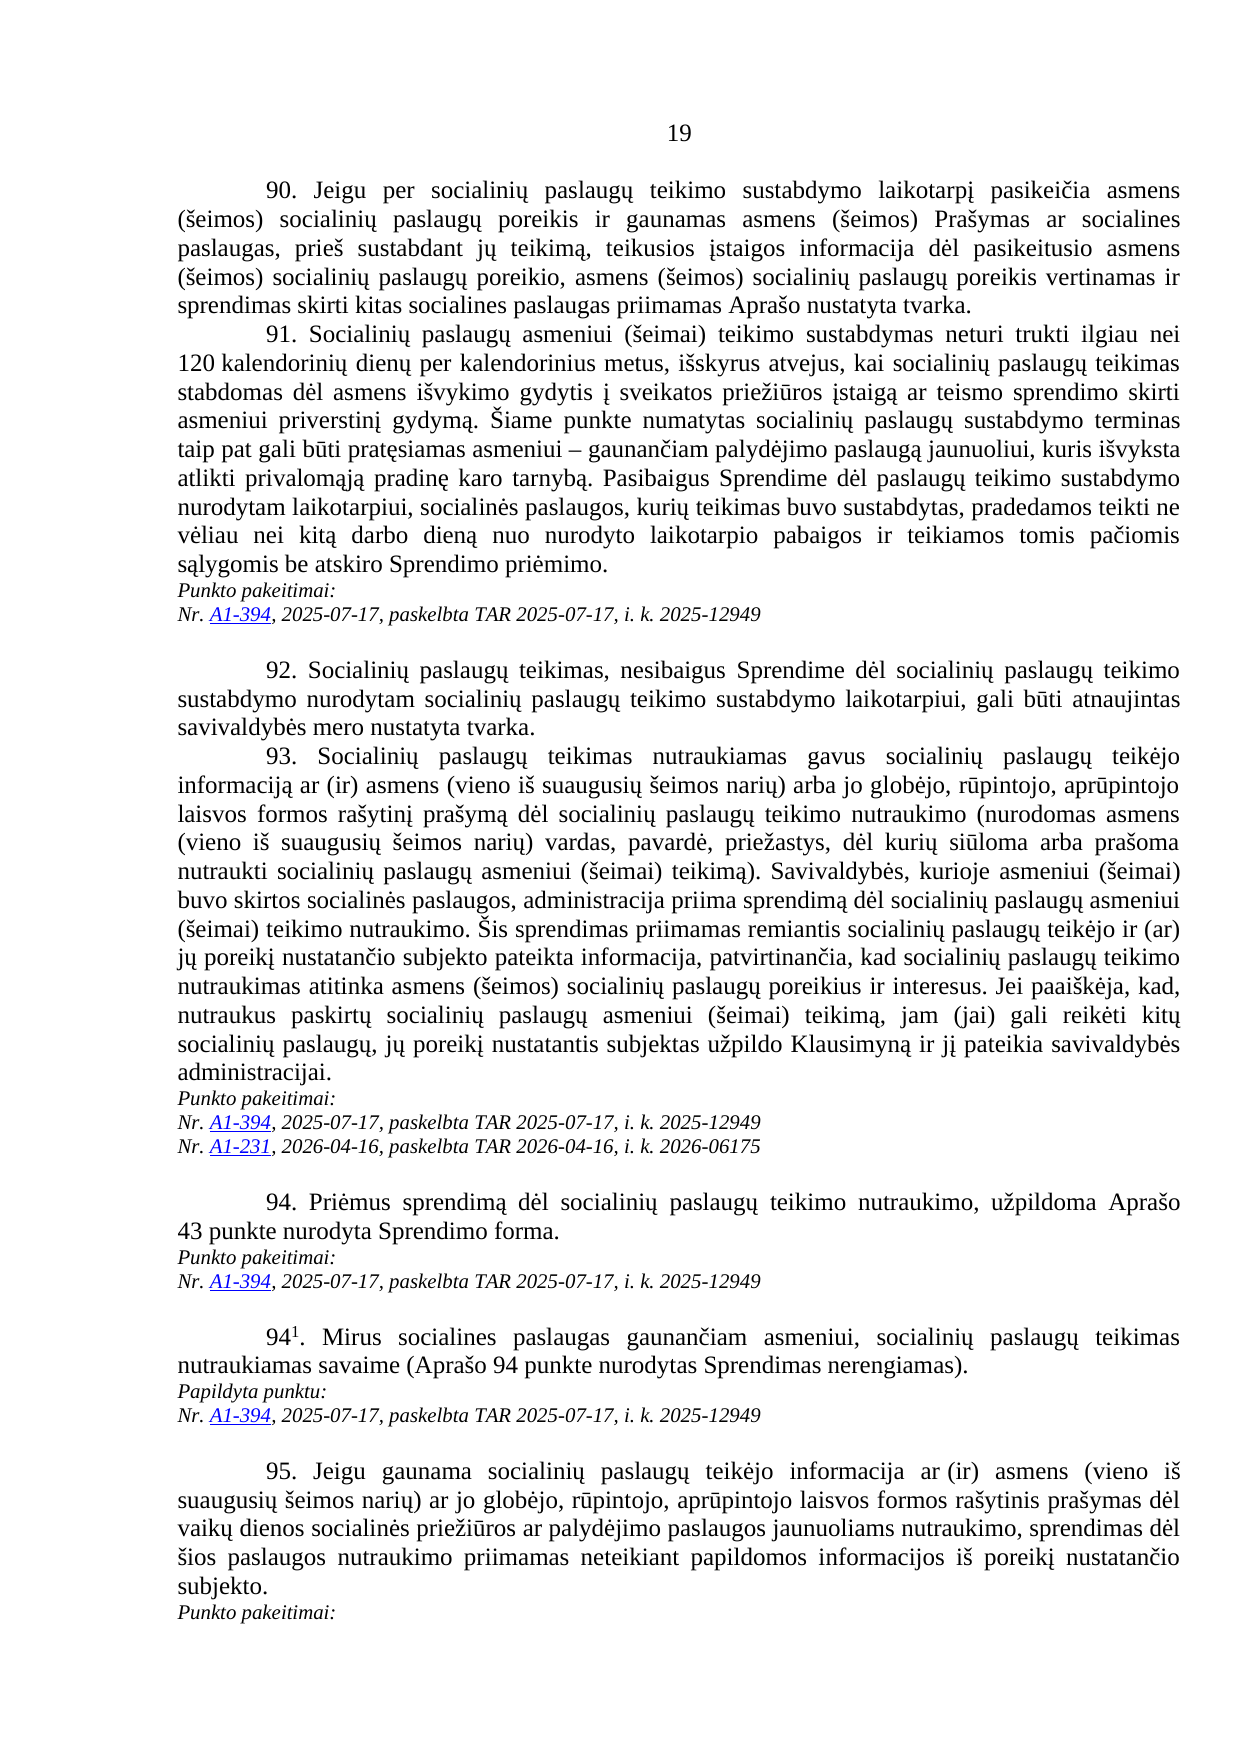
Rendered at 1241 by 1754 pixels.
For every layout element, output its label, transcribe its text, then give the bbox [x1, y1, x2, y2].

text Papildyta punktu: [177, 1379, 1181, 1403]
text 90. Jeigu per socialinių paslaugų teikimo sustabdymo laikotarpį pasikeičia asmens (šeimos) socialinių paslaugų poreikis ir gaunamas asmens (šeimos) Prašymas ar socialines paslaugas, prieš sustabdant jų teikimą, teikusios įstaigos informacija dėl pasikeitusio asmens (šeimos) socialinių paslaugų poreikio, asmens (šeimos) socialinių paslaugų poreikis vertinamas ir sprendimas skirti kitas socialines paslaugas priimamas Aprašo nustatyta tvarka. [177, 176, 1181, 319]
text Nr. A1-394, 2025-07-17, paskelbta TAR 2025-07-17, i. k. 2025-12949 [177, 1403, 1181, 1427]
text Nr. A1-394, 2025-07-17, paskelbta TAR 2025-07-17, i. k. 2025-12949 [177, 1269, 1181, 1293]
text Punkto pakeitimai: [177, 1086, 1181, 1110]
text Punkto pakeitimai: [177, 578, 1181, 602]
text 93. Socialinių paslaugų teikimas nutraukiamas gavus socialinių paslaugų teikėjo informaciją ar (ir) asmens (vieno iš suaugusių šeimos narių) arba jo globėjo, rūpintojo, aprūpintojo laisvos formos rašytinį prašymą dėl socialinių paslaugų teikimo nutraukimo (nurodomas asmens (vieno iš suaugusių šeimos narių) vardas, pavardė, priežastys, dėl kurių siūloma arba prašoma nutraukti socialinių paslaugų asmeniui (šeimai) teikimą). Savivaldybės, kurioje asmeniui (šeimai) buvo skirtos socialinės paslaugos, administracija priima sprendimą dėl socialinių paslaugų asmeniui (šeimai) teikimo nutraukimo. Šis sprendimas priimamas remiantis socialinių paslaugų teikėjo ir (ar) jų poreikį nustatančio subjekto pateikta informacija, patvirtinančia, kad socialinių paslaugų teikimo nutraukimas atitinka asmens (šeimos) socialinių paslaugų poreikius ir interesus. Jei paaiškėja, kad, nutraukus paskirtų socialinių paslaugų asmeniui (šeimai) teikimą, jam (jai) gali reikėti kitų socialinių paslaugų, jų poreikį nustatantis subjektas užpildo Klausimyną ir jį pateikia savivaldybės administracijai. [177, 741, 1181, 1086]
text Nr. A1-394, 2025-07-17, paskelbta TAR 2025-07-17, i. k. 2025-12949 [177, 602, 1181, 626]
text Nr. A1-231, 2026-04-16, paskelbta TAR 2026-04-16, i. k. 2026-06175 [177, 1134, 1181, 1158]
text 95. Jeigu gaunama socialinių paslaugų teikėjo informacija ar (ir) asmens (vieno iš suaugusių šeimos narių) ar jo globėjo, rūpintojo, aprūpintojo laisvos formos rašytinis prašymas dėl vaikų dienos socialinės priežiūros ar palydėjimo paslaugos jaunuoliams nutraukimo, sprendimas dėl šios paslaugos nutraukimo priimamas neteikiant papildomos informacijos iš poreikį nustatančio subjekto. [177, 1456, 1181, 1600]
text 92. Socialinių paslaugų teikimas, nesibaigus Sprendime dėl socialinių paslaugų teikimo sustabdymo nurodytam socialinių paslaugų teikimo sustabdymo laikotarpiui, gali būti atnaujintas savivaldybės mero nustatyta tvarka. [177, 655, 1181, 741]
text Punkto pakeitimai: [177, 1245, 1181, 1269]
text 94. Priėmus sprendimą dėl socialinių paslaugų teikimo nutraukimo, užpildoma Aprašo 43 punkte nurodyta Sprendimo forma. [177, 1187, 1181, 1245]
text 941. Mirus socialines paslaugas gaunančiam asmeniui, socialinių paslaugų teikimas nutraukiamas savaime (Aprašo 94 punkte nurodytas Sprendimas nerengiamas). [177, 1322, 1181, 1379]
text Nr. A1-394, 2025-07-17, paskelbta TAR 2025-07-17, i. k. 2025-12949 [177, 1110, 1181, 1134]
text Punkto pakeitimai: [177, 1600, 1181, 1624]
text 91. Socialinių paslaugų asmeniui (šeimai) teikimo sustabdymas neturi trukti ilgiau nei 120 kalendorinių dienų per kalendorinius metus, išskyrus atvejus, kai socialinių paslaugų teikimas stabdomas dėl asmens išvykimo gydytis į sveikatos priežiūros įstaigą ar teismo sprendimo skirti asmeniui priverstinį gydymą. Šiame punkte numatytas socialinių paslaugų sustabdymo terminas taip pat gali būti pratęsiamas asmeniui – gaunančiam palydėjimo paslaugą jaunuoliui, kuris išvyksta atlikti privalomąją pradinę karo tarnybą. Pasibaigus Sprendime dėl paslaugų teikimo sustabdymo nurodytam laikotarpiui, socialinės paslaugos, kurių teikimas buvo sustabdytas, pradedamos teikti ne vėliau nei kitą darbo dieną nuo nurodyto laikotarpio pabaigos ir teikiamos tomis pačiomis sąlygomis be atskiro Sprendimo priėmimo. [177, 319, 1181, 578]
